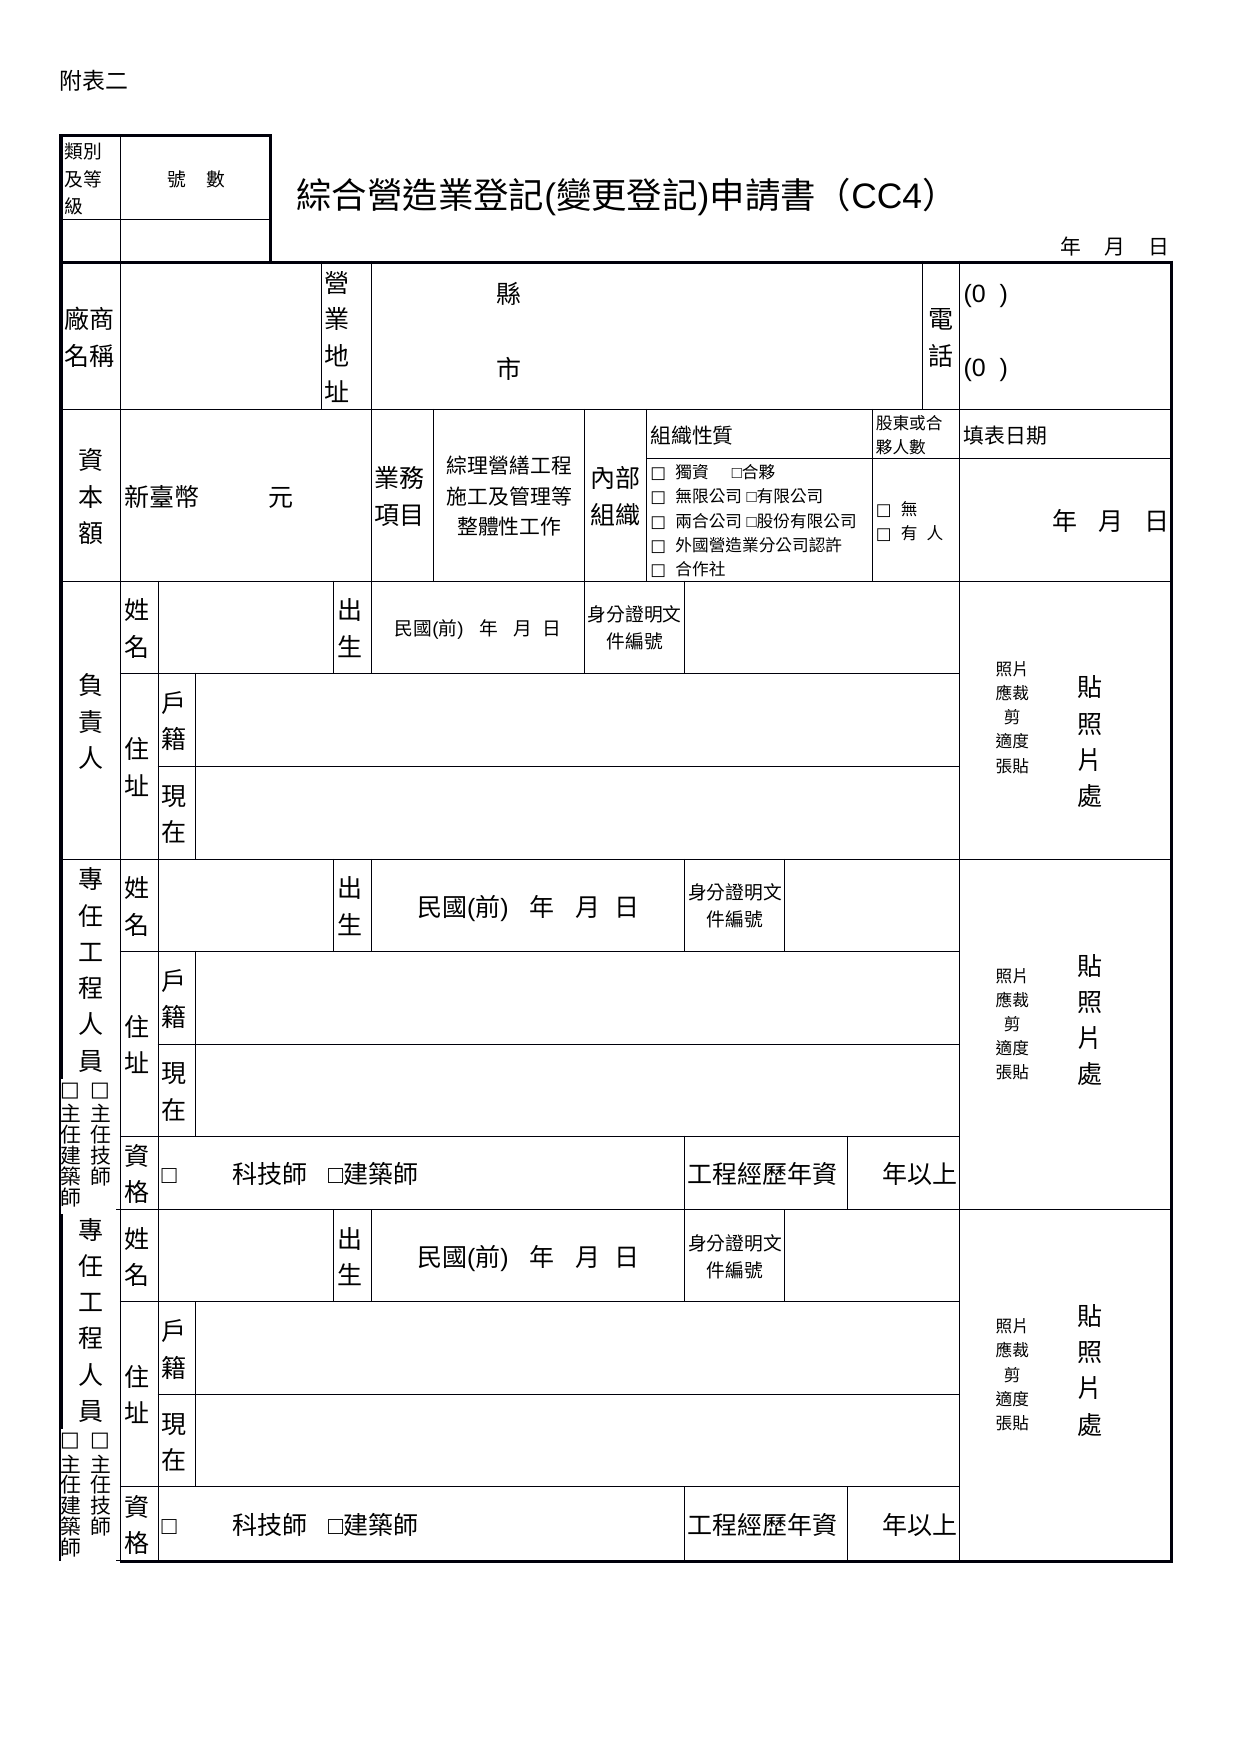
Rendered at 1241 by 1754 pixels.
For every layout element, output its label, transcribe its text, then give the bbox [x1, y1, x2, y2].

table_cell [196, 1045, 959, 1136]
table_cell (0 ) [960, 264, 1170, 322]
table_cell 廠商名稱 [63, 264, 120, 409]
table_cell 電話 [923, 264, 959, 409]
table_cell 住 址 [121, 674, 158, 859]
table_cell [63, 220, 120, 261]
table_cell 填表日期 [960, 410, 1170, 458]
table_cell 資格 [121, 1487, 158, 1559]
text 附表二 [59, 59, 1181, 97]
table_cell 貼 照 片 處 [960, 582, 1170, 859]
table_cell 戶籍 [159, 952, 195, 1044]
table_cell 現在 [159, 1045, 195, 1136]
table_cell [159, 1210, 333, 1301]
table_cell 住 址 [121, 1302, 158, 1486]
table_cell [196, 767, 959, 859]
table_cell 姓名 [121, 582, 158, 672]
table_cell 貼 照 片 處 [960, 1210, 1170, 1486]
table_cell [196, 674, 959, 766]
table_cell 資格 [121, 1137, 158, 1209]
table_cell 民國(前) 年 月 日 [372, 582, 584, 672]
table_cell [960, 1136, 1170, 1209]
table_cell 現在 [159, 1395, 195, 1486]
table_header 綜合營造業登記(變更登記)申請書（CC4） [272, 134, 1014, 261]
table_cell [159, 860, 333, 951]
table_header 類別及等級 [63, 137, 120, 219]
table_cell □ 科技師 □建築師 [159, 1137, 684, 1209]
table_cell 專 任 工 程 人 員 [63, 860, 120, 1209]
table_cell 新臺幣 元 [121, 410, 371, 581]
table_cell 身分證明文件編號 [685, 1210, 784, 1301]
table_cell 綜理營繕工程施工及管理等整體性工作 [434, 410, 584, 581]
table_cell 民國(前) 年 月 日 [372, 1210, 684, 1301]
table_cell 業務項目 [372, 410, 433, 581]
table_cell [121, 264, 321, 409]
table_cell [685, 582, 959, 672]
table_cell [121, 220, 269, 261]
table_cell [960, 1486, 1170, 1559]
table_cell [196, 1302, 959, 1394]
table_cell 姓名 [121, 1210, 158, 1301]
table_cell 身分證明文件編號 [585, 582, 684, 672]
table_cell 內部組織 [585, 410, 646, 581]
table_cell 姓名 [121, 860, 158, 951]
table_cell 縣 [372, 264, 922, 322]
table_cell 股東或合夥人數 [873, 410, 959, 458]
table_cell 年以上 [848, 1137, 959, 1209]
table_cell 出生 [334, 860, 371, 951]
table_cell 獨資 □合夥 無限公司 □有限公司 兩合公司 □股份有限公司 外國營造業分公司認許 合作社 [647, 459, 872, 581]
table_cell [196, 952, 959, 1044]
table_cell 戶籍 [159, 1302, 195, 1394]
table_cell 戶籍 [159, 674, 195, 766]
table_cell 營業地址 [322, 264, 371, 409]
table_cell 出生 [334, 1210, 371, 1301]
table_cell 組織性質 [647, 410, 872, 458]
table_cell 身分證明文件編號 [685, 860, 784, 951]
table_cell 工程經歷年資 [685, 1137, 847, 1209]
table_cell 現在 [159, 767, 195, 859]
table_cell 住 址 [121, 952, 158, 1136]
table_cell 無 有 人 [873, 459, 959, 581]
table_cell 出生 [334, 582, 371, 672]
table_cell 市 [372, 323, 922, 409]
table_cell 工程經歷年資 [685, 1487, 847, 1559]
table_cell [785, 860, 959, 951]
table_cell [159, 582, 333, 672]
table_cell 年以上 [848, 1487, 959, 1559]
table_cell 資 本 額 [63, 410, 120, 581]
table_cell 年 月 日 [960, 459, 1170, 581]
table_cell 民國(前) 年 月 日 [372, 860, 684, 951]
table_cell 專 任 工 程 人 員 [63, 1210, 120, 1559]
table_cell (0 ) [960, 323, 1170, 409]
table_header 年 月 日 [1015, 134, 1172, 261]
table_cell □ 科技師 □建築師 [159, 1487, 684, 1559]
table_header 號 數 [121, 137, 269, 219]
table_cell 貼 照 片 處 [960, 860, 1170, 1136]
table_cell 負 責 人 [63, 582, 120, 859]
table_cell [196, 1395, 959, 1486]
table_cell [785, 1210, 959, 1301]
